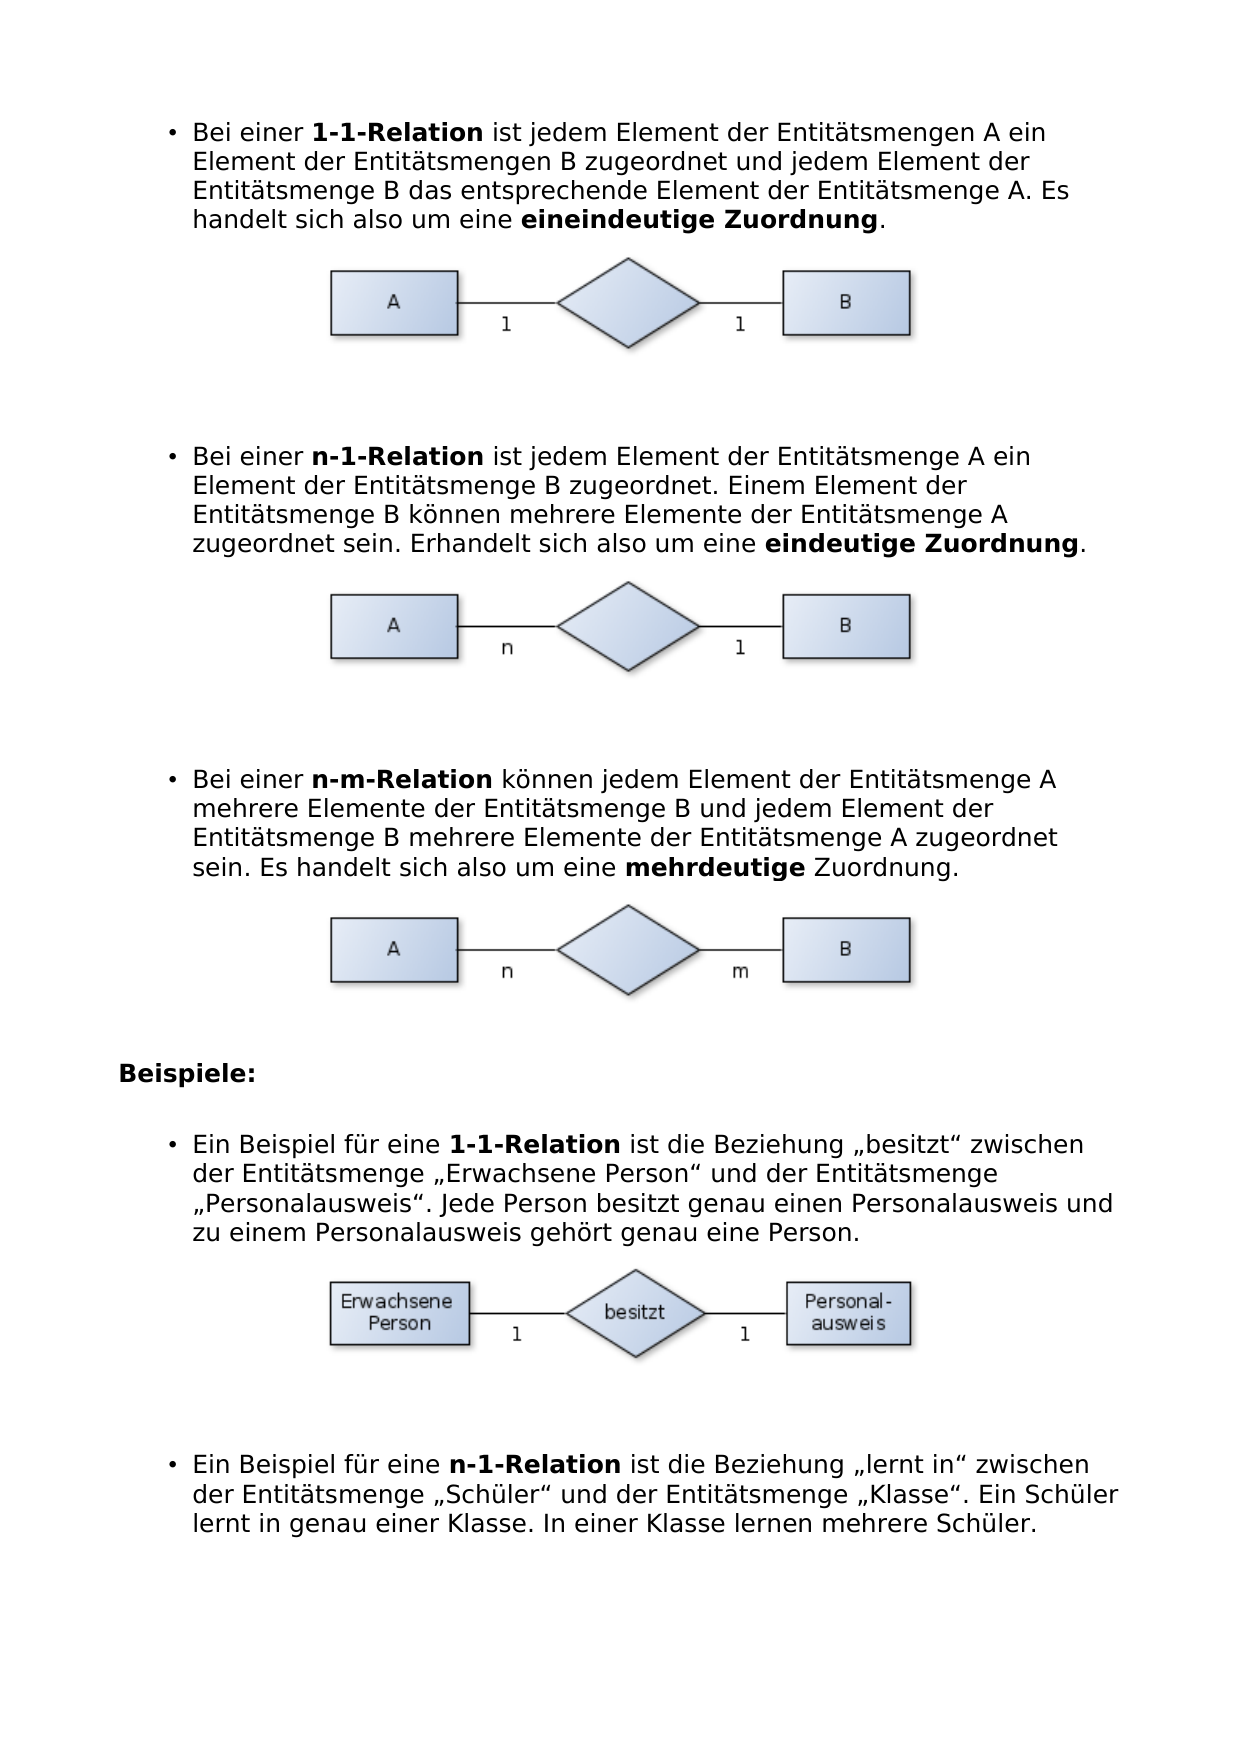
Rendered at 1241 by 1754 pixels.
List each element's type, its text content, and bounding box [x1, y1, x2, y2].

list Ein Beispiel für eine n-1-Relation ist die Beziehung „lernt in“ zwischen der Entitätsmenge „Schüler“ und der Entitätsmenge „Klasse“. Ein Schüler lernt in genau einer Klasse. In einer Klasse lernen mehrere Schüler. [177, 1451, 1122, 1538]
picture [307, 1247, 933, 1380]
picture [307, 234, 933, 371]
list Bei einer n-1-Relation ist jedem Element der Entitätsmenge A ein Element der Entitätsmenge B zugeordnet. Einem Element der Entitätsmenge B können mehrere Elemente der Entitätsmenge A zugeordnet sein. Erhandelt sich also um eine eindeutige Zuordnung. [177, 442, 1122, 558]
text Beispiele: [118, 1059, 1122, 1088]
list Bei einer n-m-Relation können jedem Element der Entitätsmenge A mehrere Elemente der Entitätsmenge B und jedem Element der Entitätsmenge B mehrere Elemente der Entitätsmenge A zugeordnet sein. Es handelt sich also um eine mehrdeutige Zuordnung. [177, 765, 1122, 882]
picture [307, 881, 933, 1018]
picture [307, 558, 933, 694]
list Ein Beispiel für eine 1-1-Relation ist die Beziehung „besitzt“ zwischen der Entitätsmenge „Erwachsene Person“ und der Entitätsmenge „Personalausweis“. Jede Person besitzt genau einen Personalausweis und zu einem Personalausweis gehört genau eine Person. [177, 1130, 1122, 1247]
list Bei einer 1-1-Relation ist jedem Element der Entitätsmengen A ein Element der Entitätsmengen B zugeordnet und jedem Element der Entitätsmenge B das entsprechende Element der Entitätsmenge A. Es handelt sich also um eine eineindeutige Zuordnung. [177, 118, 1122, 235]
